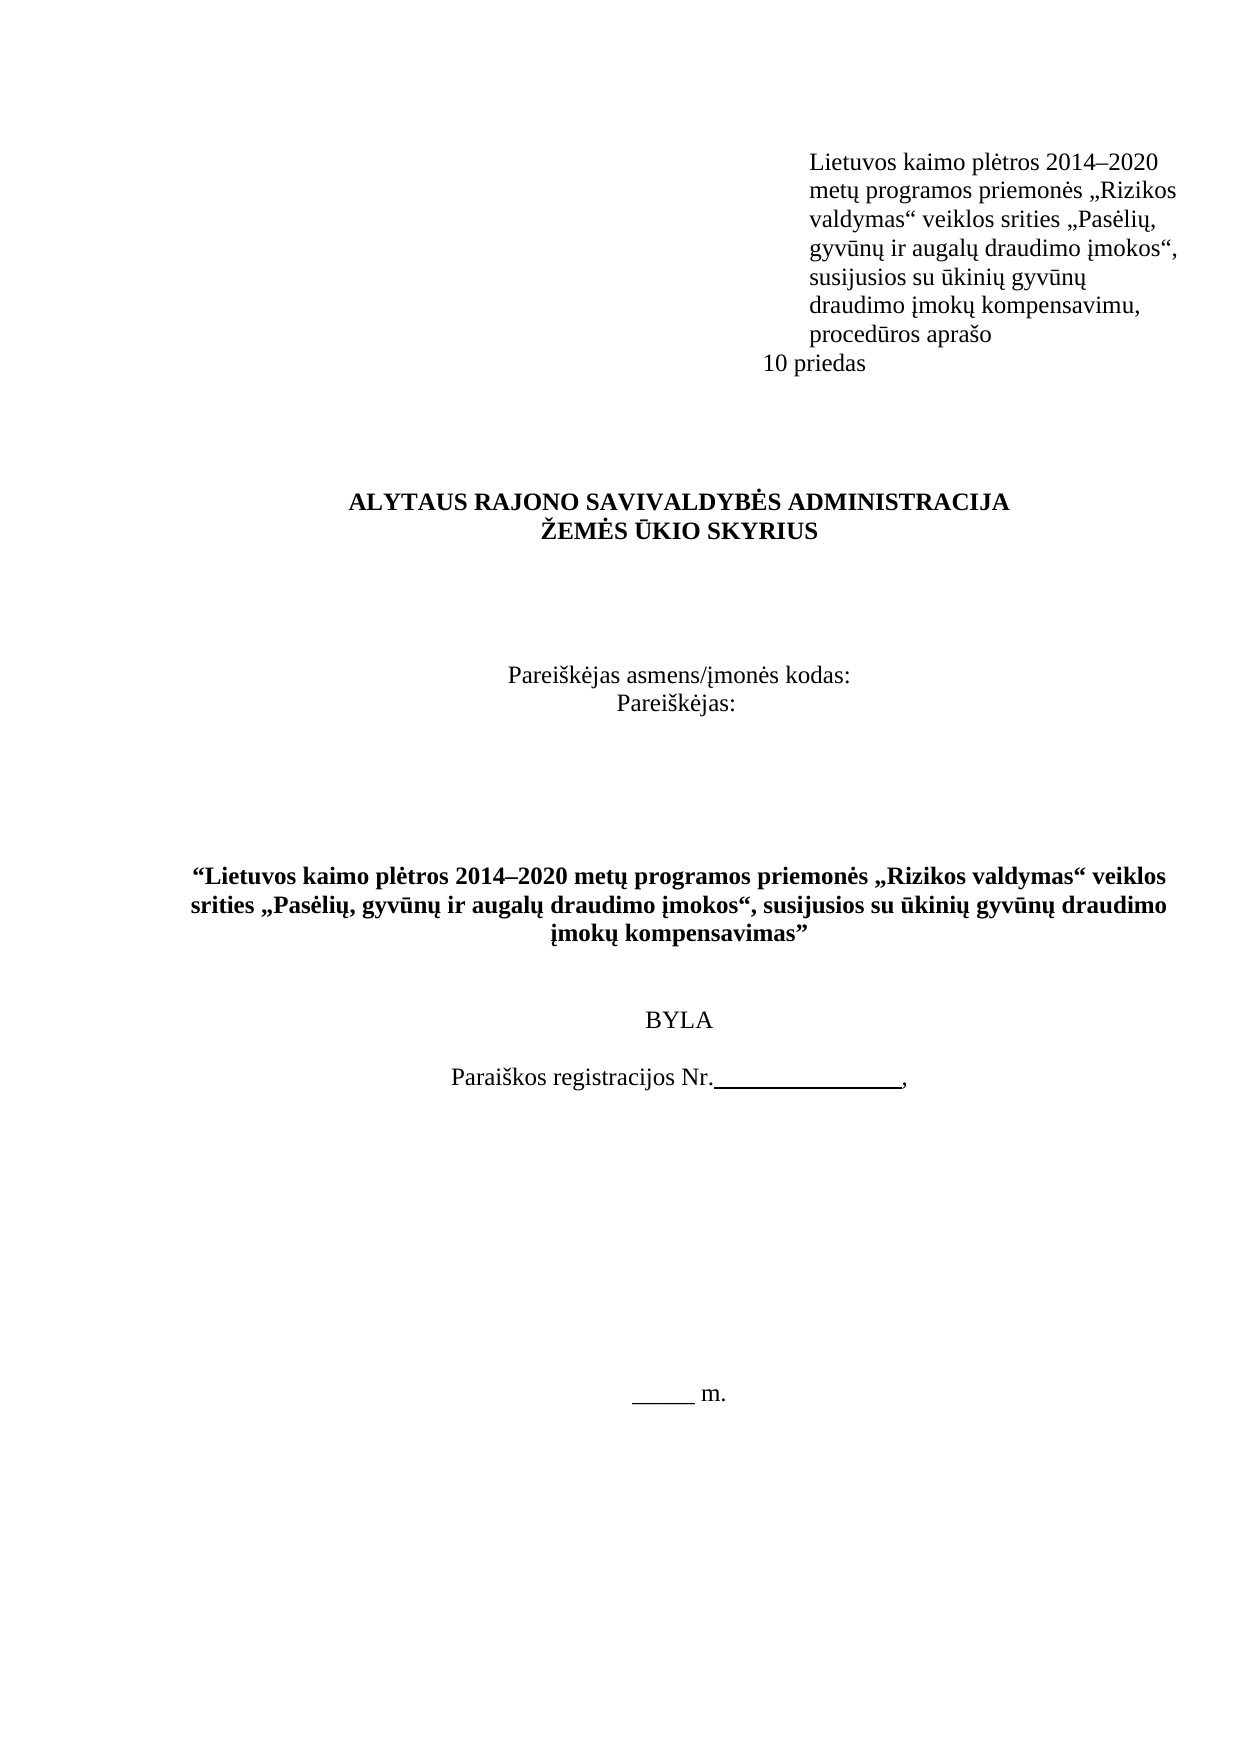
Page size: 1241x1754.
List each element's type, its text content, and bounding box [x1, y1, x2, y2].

text ŽEMĖS ŪKIO SKYRIUS [177, 516, 1181, 545]
text BYLA [177, 1005, 1181, 1033]
text 10 priedas [177, 348, 1181, 377]
text Paraiškos registracijos Nr. , [177, 1062, 1181, 1091]
text Pareiškėjas: [177, 688, 1181, 717]
text Pareiškėjas asmens/įmonės kodas: [177, 660, 1181, 688]
text “Lietuvos kaimo plėtros 2014–2020 metų programos priemonės „Rizikos valdymas“ veiklos srities „Pasėlių, gyvūnų ir augalų draudimo įmokos“, susijusios su ūkinių gyvūnų draudimo įmokų kompensavimas” [177, 861, 1181, 947]
text _____ m. [177, 1378, 1181, 1407]
text ALYTAUS RAJONO SAVIVALDYBĖS ADMINISTRACIJA [177, 487, 1181, 516]
text Lietuvos kaimo plėtros 2014–2020 metų programos priemonės „Rizikos valdymas“ veiklos srities „Pasėlių, gyvūnų ir augalų draudimo įmokos“, susijusios su ūkinių gyvūnų draudimo įmokų kompensavimu, procedūros aprašo [809, 147, 1181, 348]
